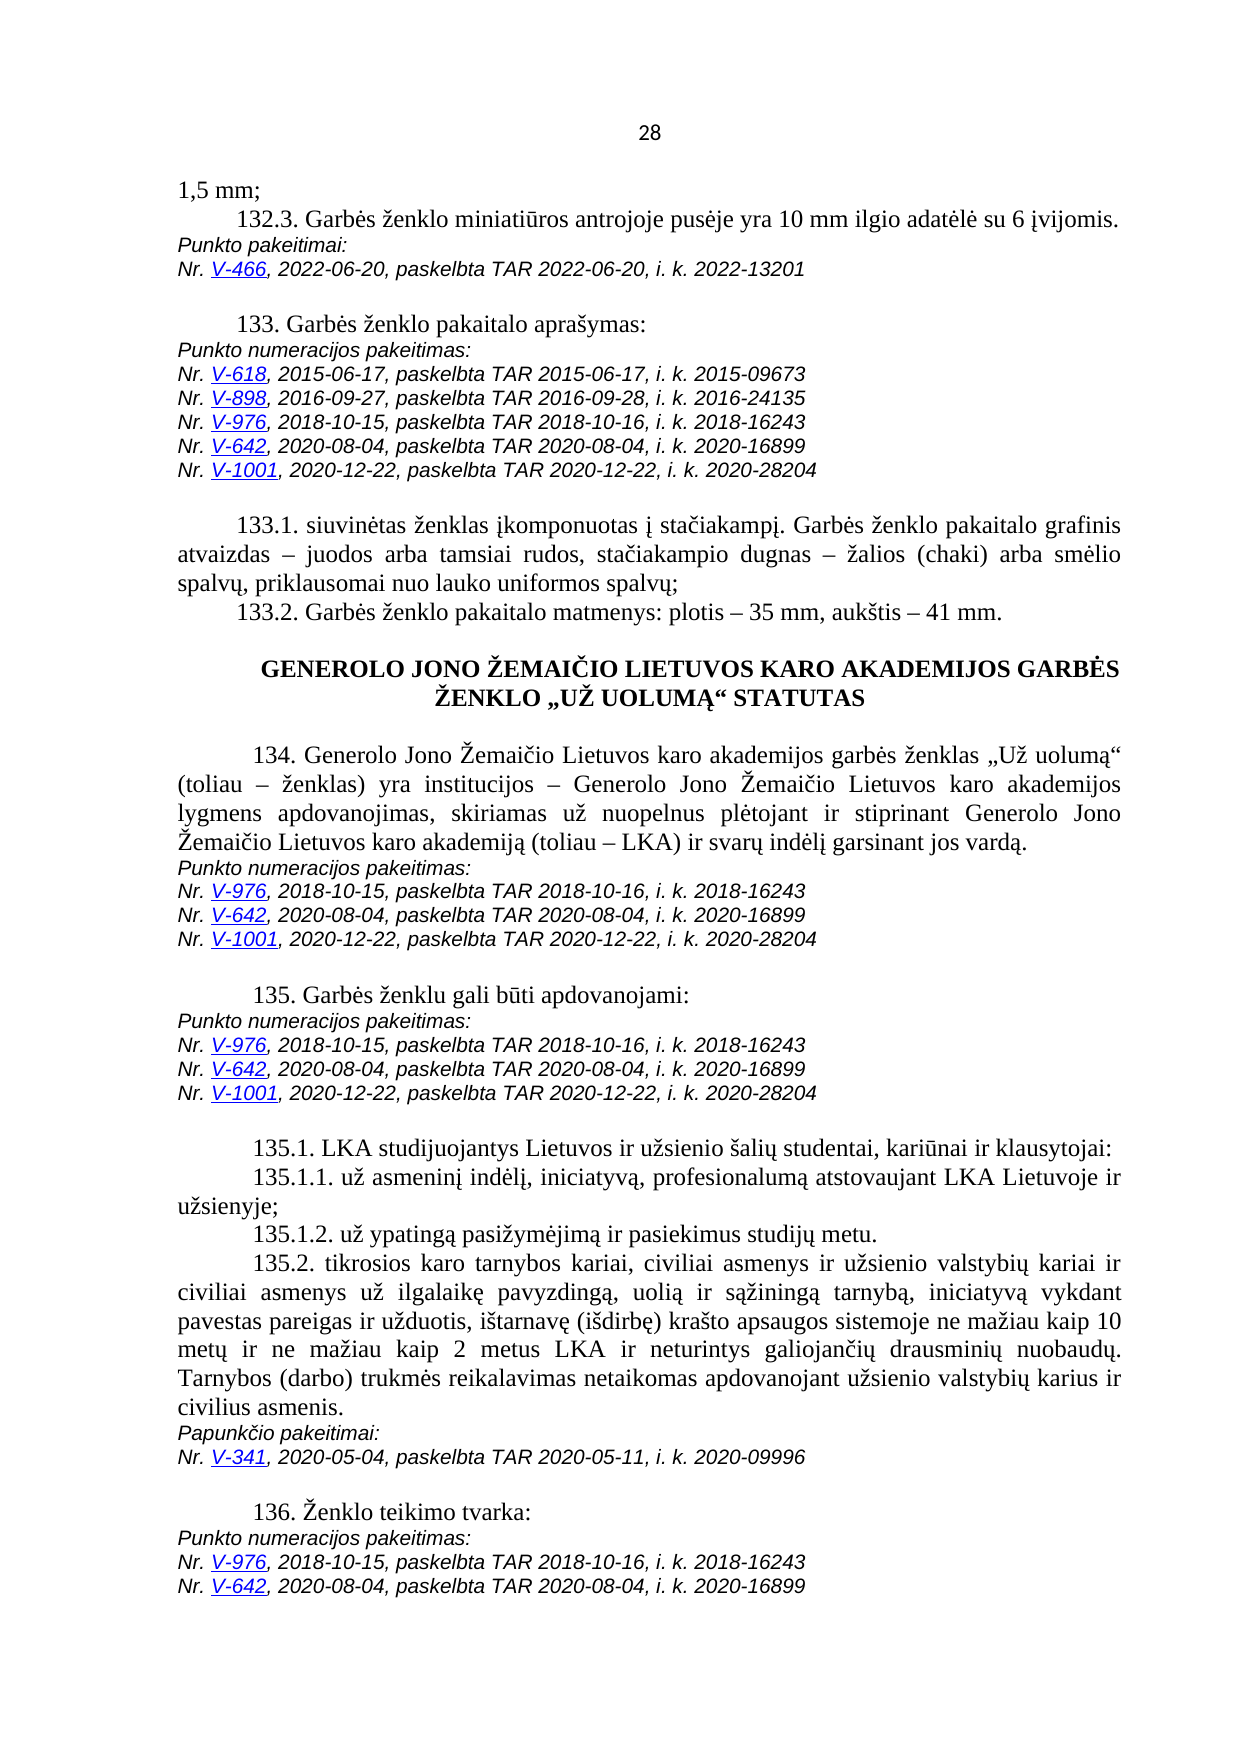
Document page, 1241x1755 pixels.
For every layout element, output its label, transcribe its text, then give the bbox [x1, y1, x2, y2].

text Nr. V-642, 2020-08-04, paskelbta TAR 2020-08-04, i. k. 2020-16899 [177, 1574, 1122, 1598]
text 133.2. Garbės ženklo pakaitalo matmenys: plotis – 35 mm, aukštis – 41 mm. [177, 597, 1122, 625]
text 132.3. Garbės ženklo miniatiūros antrojoje pusėje yra 10 mm ilgio adatėlė su 6 įvijomis. [177, 204, 1122, 232]
text Nr. V-976, 2018-10-15, paskelbta TAR 2018-10-16, i. k. 2018-16243 [177, 1550, 1122, 1574]
text 136. Ženklo teikimo tvarka: [177, 1497, 1122, 1526]
text Punkto pakeitimai: [177, 232, 1122, 256]
text 134. Generolo Jono Žemaičio Lietuvos karo akademijos garbės ženklas „Už uolumą“ (toliau – ženklas) yra institucijos – Generolo Jono Žemaičio Lietuvos karo akademijos lygmens apdovanojimas, skiriamas už nuopelnus plėtojant ir stiprinant Generolo Jono Žemaičio Lietuvos karo akademiją (toliau – LKA) ir svarų indėlį garsinant jos vardą. [177, 740, 1122, 855]
text Nr. V-642, 2020-08-04, paskelbta TAR 2020-08-04, i. k. 2020-16899 [177, 903, 1122, 927]
text 135. Garbės ženklu gali būti apdovanojami: [177, 980, 1122, 1009]
text Nr. V-618, 2015-06-17, paskelbta TAR 2015-06-17, i. k. 2015-09673 [177, 362, 1122, 386]
text 133.1. siuvinėtas ženklas įkomponuotas į stačiakampį. Garbės ženklo pakaitalo grafinis atvaizdas – juodos arba tamsiai rudos, stačiakampio dugnas – žalios (chaki) arba smėlio spalvų, priklausomai nuo lauko uniformos spalvų; [177, 510, 1122, 597]
text Punkto numeracijos pakeitimas: [177, 855, 1122, 879]
text Nr. V-1001, 2020-12-22, paskelbta TAR 2020-12-22, i. k. 2020-28204 [177, 458, 1122, 482]
text Nr. V-642, 2020-08-04, paskelbta TAR 2020-08-04, i. k. 2020-16899 [177, 1057, 1122, 1081]
text Punkto numeracijos pakeitimas: [177, 1526, 1122, 1550]
text 1,5 mm; [177, 175, 1122, 204]
text 135.1.1. už asmeninį indėlį, iniciatyvą, profesionalumą atstovaujant LKA Lietuvoje ir užsienyje; [177, 1162, 1122, 1219]
text Punkto numeracijos pakeitimas: [177, 1009, 1122, 1033]
text 135.2. tikrosios karo tarnybos kariai, civiliai asmenys ir užsienio valstybių kariai ir civiliai asmenys už ilgalaikę pavyzdingą, uolią ir sąžiningą tarnybą, iniciatyvą vykdant pavestas pareigas ir užduotis, ištarnavę (išdirbę) krašto apsaugos sistemoje ne mažiau kaip 10 metų ir ne mažiau kaip 2 metus LKA ir neturintys galiojančių drausminių nuobaudų. Tarnybos (darbo) trukmės reikalavimas netaikomas apdovanojant užsienio valstybių karius ir civilius asmenis. [177, 1248, 1122, 1421]
text 133. Garbės ženklo pakaitalo aprašymas: [177, 309, 1122, 338]
text Nr. V-976, 2018-10-15, paskelbta TAR 2018-10-16, i. k. 2018-16243 [177, 1033, 1122, 1057]
text Punkto numeracijos pakeitimas: [177, 338, 1122, 362]
text Nr. V-976, 2018-10-15, paskelbta TAR 2018-10-16, i. k. 2018-16243 [177, 879, 1122, 903]
text 135.1.2. už ypatingą pasižymėjimą ir pasiekimus studijų metu. [177, 1219, 1122, 1248]
text Nr. V-466, 2022-06-20, paskelbta TAR 2022-06-20, i. k. 2022-13201 [177, 256, 1122, 280]
text Nr. V-642, 2020-08-04, paskelbta TAR 2020-08-04, i. k. 2020-16899 [177, 434, 1122, 458]
text GENEROLO JONO ŽEMAIČIO LIETUVOS KARO AKADEMIJOS GARBĖS ŽENKLO „UŽ UOLUMĄ“ STATUTAS [177, 654, 1122, 712]
text Nr. V-976, 2018-10-15, paskelbta TAR 2018-10-16, i. k. 2018-16243 [177, 410, 1122, 434]
text Nr. V-1001, 2020-12-22, paskelbta TAR 2020-12-22, i. k. 2020-28204 [177, 927, 1122, 951]
text Nr. V-341, 2020-05-04, paskelbta TAR 2020-05-11, i. k. 2020-09996 [177, 1445, 1122, 1469]
text Nr. V-898, 2016-09-27, paskelbta TAR 2016-09-28, i. k. 2016-24135 [177, 386, 1122, 410]
text Nr. V-1001, 2020-12-22, paskelbta TAR 2020-12-22, i. k. 2020-28204 [177, 1081, 1122, 1104]
text 135.1. LKA studijuojantys Lietuvos ir užsienio šalių studentai, kariūnai ir klausytojai: [177, 1133, 1122, 1162]
text Papunkčio pakeitimai: [177, 1421, 1122, 1445]
